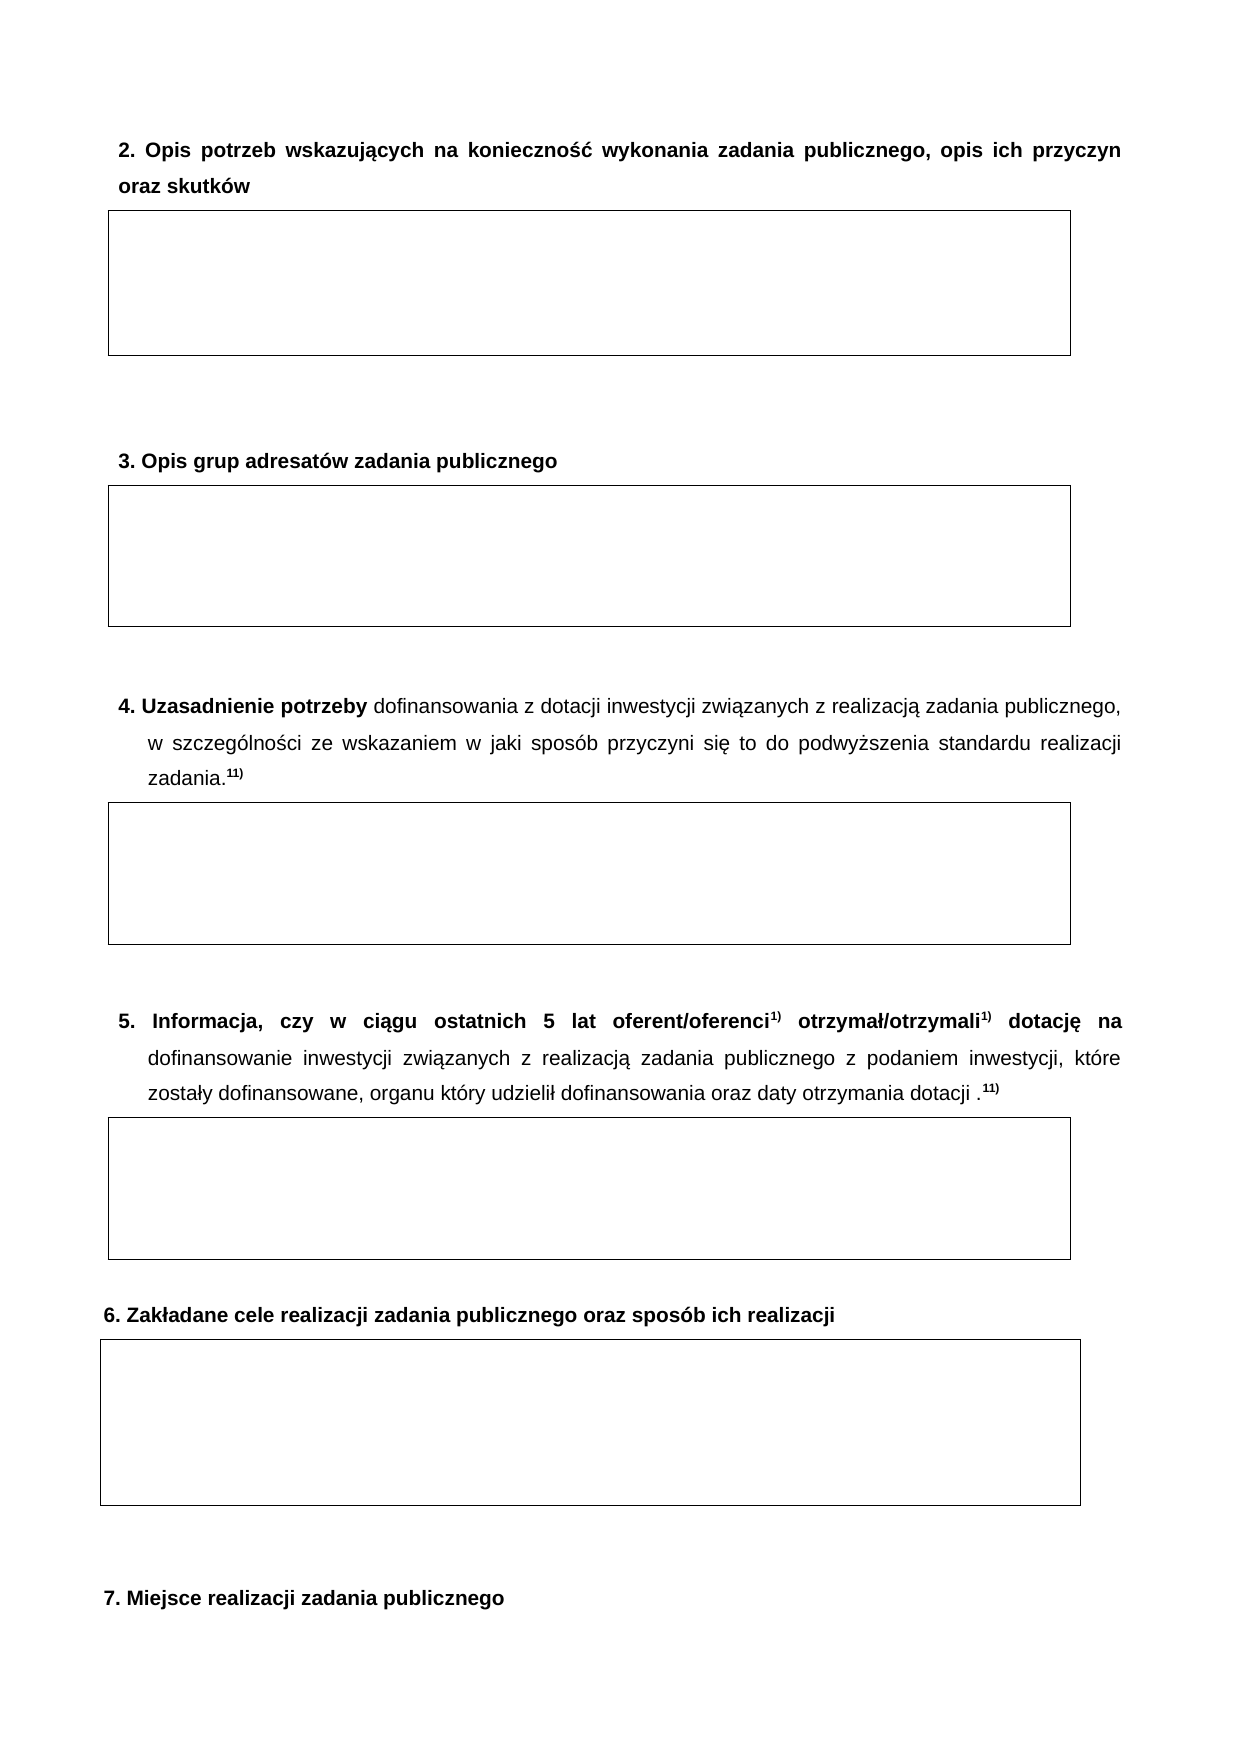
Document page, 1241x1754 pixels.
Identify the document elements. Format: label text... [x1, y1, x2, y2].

text 2. Opis potrzeb wskazujących na konieczność wykonania zadania publicznego, opis ich przyczyn oraz skutków [118, 138, 1122, 198]
table_header [109, 211, 1070, 281]
table_header [109, 803, 1070, 872]
table_header [101, 1340, 1080, 1409]
text 4. Uzasadnienie potrzeby dofinansowania z dotacji inwestycji związanych z realizacją zadania publicznego, w szczególności ze wskazaniem w jaki sposób przyczyni się to do podwyższenia standardu realizacji zadania.11) [118, 694, 1122, 790]
table_header [109, 486, 1070, 555]
table_cell [109, 872, 1070, 944]
table_cell [109, 1187, 1070, 1259]
table_header [109, 1118, 1070, 1187]
text 3. Opis grup adresatów zadania publicznego [118, 449, 1122, 473]
table_cell [101, 1410, 1080, 1505]
text 6. Zakładane cele realizacji zadania publicznego oraz sposób ich realizacji [103, 1303, 1122, 1327]
table_cell [109, 281, 1070, 355]
text 7. Miejsce realizacji zadania publicznego [103, 1585, 1122, 1609]
table_cell [109, 555, 1070, 626]
text 5. Informacja, czy w ciągu ostatnich 5 lat oferent/oferenci1) otrzymał/otrzymali1) dotację na dofinansowanie inwestycji związanych z realizacją zadania publicznego z podaniem inwestycji, które zostały dofinansowane, organu który udzielił dofinansowania oraz daty otrzymania dotacji .11) [118, 1009, 1122, 1105]
